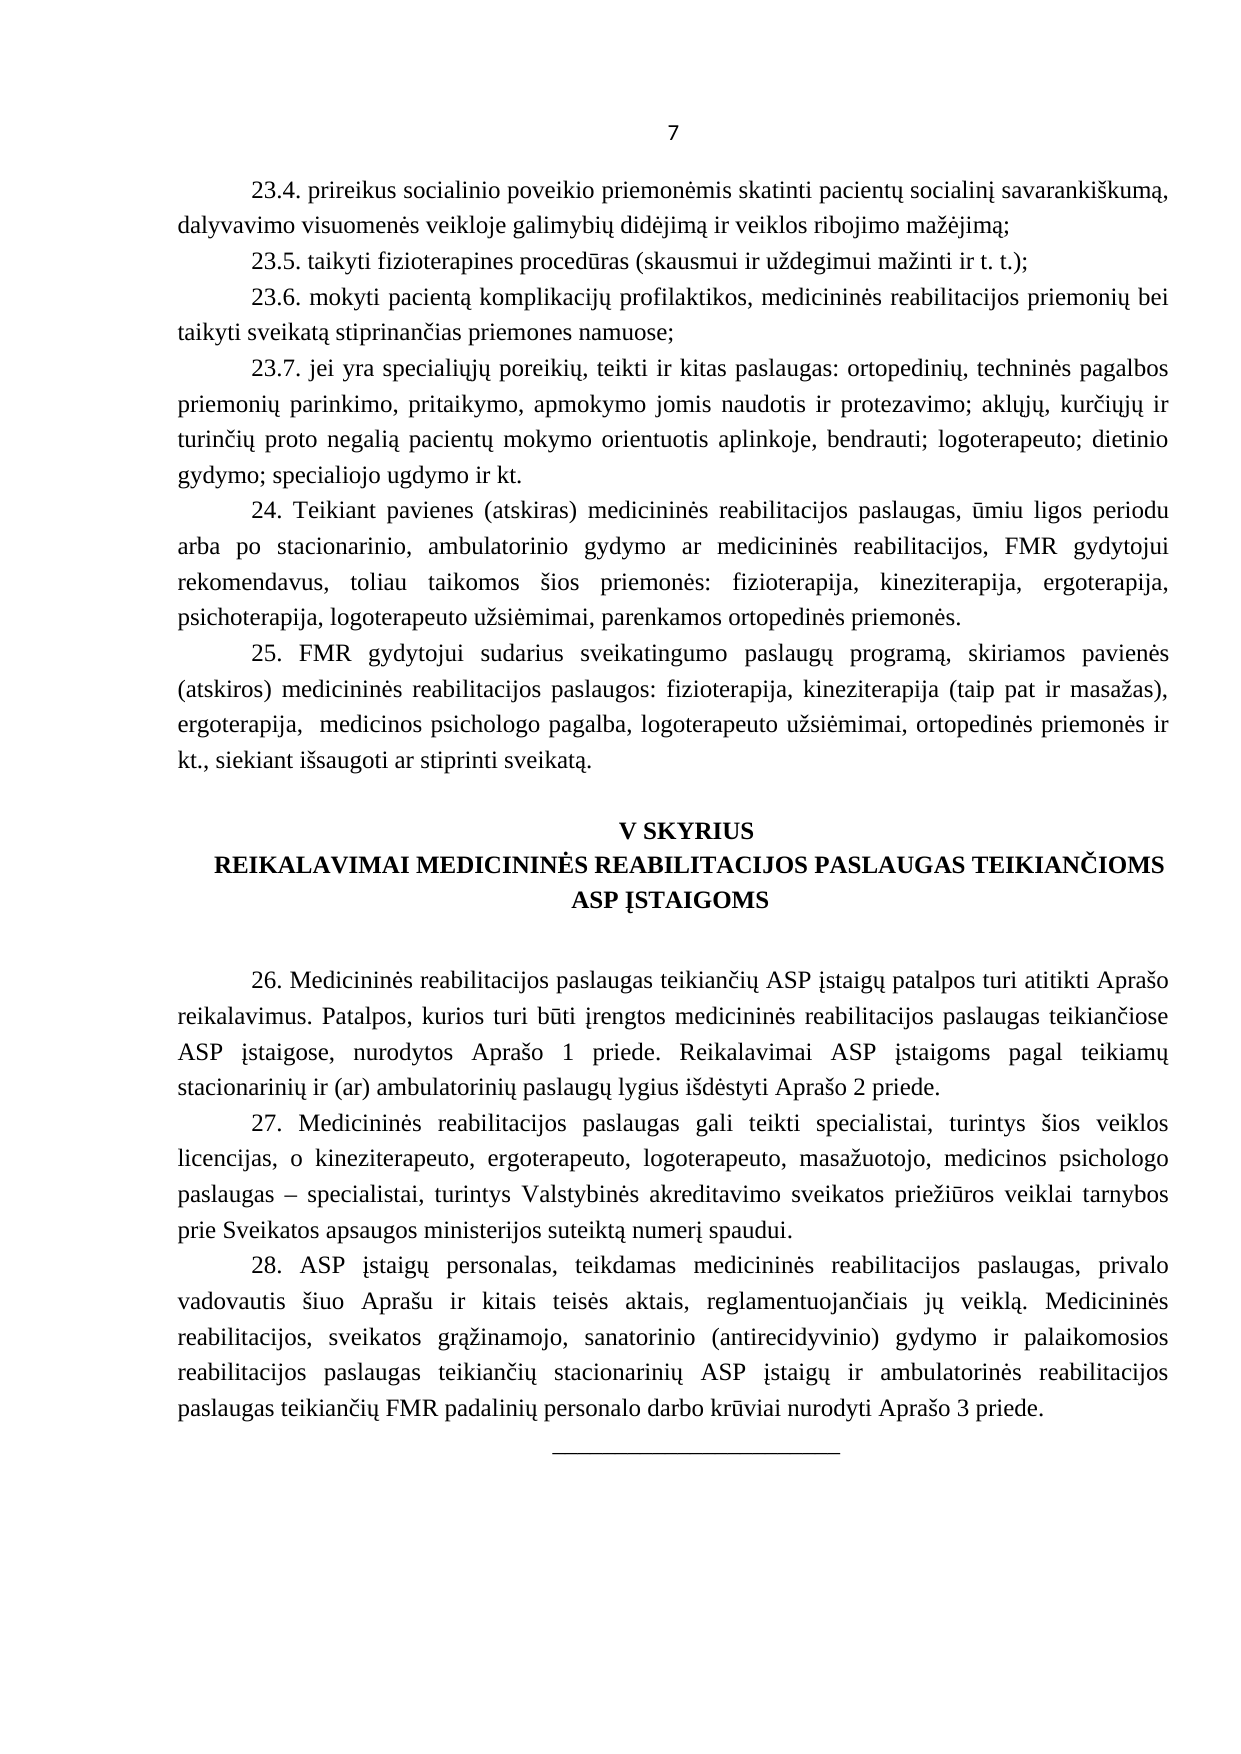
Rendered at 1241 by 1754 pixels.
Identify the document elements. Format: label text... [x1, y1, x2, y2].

text 27. Medicininės reabilitacijos paslaugas gali teikti specialistai, turintys šios veiklos licencijas, o kineziterapeuto, ergoterapeuto, logoterapeuto, masažuotojo, medicinos psichologo paslaugas – specialistai, turintys Valstybinės akreditavimo sveikatos priežiūros veiklai tarnybos prie Sveikatos apsaugos ministerijos suteiktą numerį spaudui. [177, 1108, 1169, 1243]
text 23.4. prireikus socialinio poveikio priemonėmis skatinti pacientų socialinį savarankiškumą, dalyvavimo visuomenės veikloje galimybių didėjimą ir veiklos ribojimo mažėjimą; [177, 175, 1169, 239]
text V SKYRIUS [177, 816, 1169, 845]
text REIKALAVIMAI MEDICININĖS REABILITACIJOS PASLAUGAS TEIKIANČIoms ASP ĮSTAIGoms [177, 851, 1169, 914]
text 23.5. taikyti fizioterapines procedūras (skausmui ir uždegimui mažinti ir t. t.); [177, 246, 1169, 275]
text 23.7. jei yra specialiųjų poreikių, teikti ir kitas paslaugas: ortopedinių, techninės pagalbos priemonių parinkimo, pritaikymo, apmokymo jomis naudotis ir protezavimo; aklųjų, kurčiųjų ir turinčių proto negalią pacientų mokymo orientuotis aplinkoje, bendrauti; logoterapeuto; dietinio gydymo; specialiojo ugdymo ir kt. [177, 353, 1169, 489]
text 24. Teikiant pavienes (atskiras) medicininės reabilitacijos paslaugas, ūmiu ligos periodu arba po stacionarinio, ambulatorinio gydymo ar medicininės reabilitacijos, FMR gydytojui rekomendavus, toliau taikomos šios priemonės: fizioterapija, kineziterapija, ergoterapija, psichoterapija, logoterapeuto užsiėmimai, parenkamos ortopedinės priemonės. [177, 496, 1169, 631]
text 28. ASP įstaigų personalas, teikdamas medicininės reabilitacijos paslaugas, privalo vadovautis šiuo Aprašu ir kitais teisės aktais, reglamentuojančiais jų veiklą. Medicininės reabilitacijos, sveikatos grąžinamojo, sanatorinio (antirecidyvinio) gydymo ir palaikomosios reabilitacijos paslaugas teikiančių stacionarinių ASP įstaigų ir ambulatorinės reabilitacijos paslaugas teikiančių FMR padalinių personalo darbo krūviai nurodyti Aprašo 3 priede. [177, 1250, 1169, 1422]
text 23.6. mokyti pacientą komplikacijų profilaktikos, medicininės reabilitacijos priemonių bei taikyti sveikatą stiprinančias priemones namuose; [177, 282, 1169, 346]
text _______________________ [177, 1428, 1169, 1457]
text 26. Medicininės reabilitacijos paslaugas teikiančių ASP įstaigų patalpos turi atitikti Aprašo reikalavimus. Patalpos, kurios turi būti įrengtos medicininės reabilitacijos paslaugas teikiančiose ASP įstaigose, nurodytos Aprašo 1 priede. Reikalavimai ASP įstaigoms pagal teikiamų stacionarinių ir (ar) ambulatorinių paslaugų lygius išdėstyti Aprašo 2 priede. [177, 965, 1169, 1101]
text 25. FMR gydytojui sudarius sveikatingumo paslaugų programą, skiriamos pavienės (atskiros) medicininės reabilitacijos paslaugos: fizioterapija, kineziterapija (taip pat ir masažas), ergoterapija, medicinos psichologo pagalba, logoterapeuto užsiėmimai, ortopedinės priemonės ir kt., siekiant išsaugoti ar stiprinti sveikatą. [177, 638, 1169, 774]
